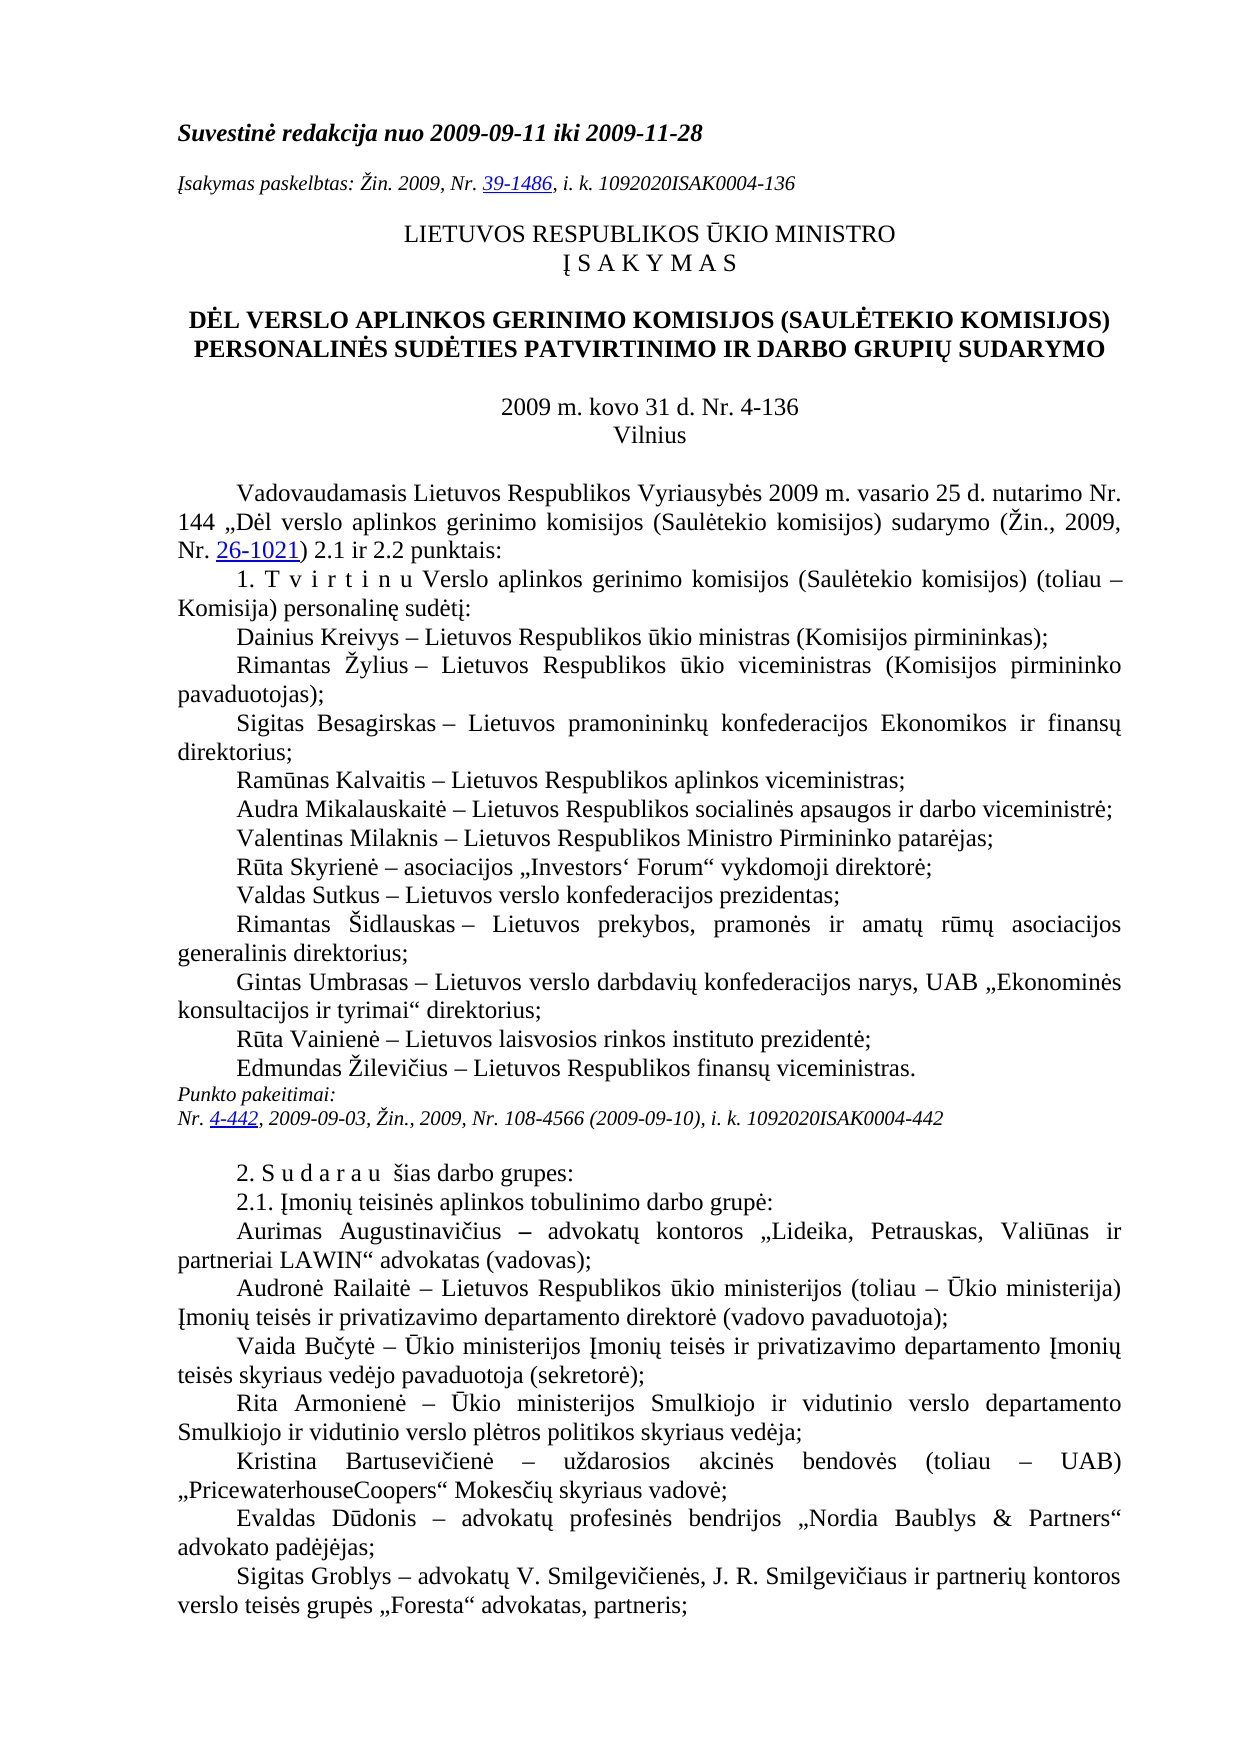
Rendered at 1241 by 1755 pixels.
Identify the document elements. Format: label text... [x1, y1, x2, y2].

text Valdas Sutkus – Lietuvos verslo konfederacijos prezidentas; [177, 880, 1122, 909]
text Rimantas Žylius – Lietuvos Respublikos ūkio viceministras (Komisijos pirmininko pavaduotojas); [177, 650, 1122, 708]
text Vaida Bučytė – Ūkio ministerijos Įmonių teisės ir privatizavimo departamento Įmonių teisės skyriaus vedėjo pavaduotoja (sekretorė); [177, 1331, 1122, 1388]
text Sigitas Groblys – advokatų V. Smilgevičienės, J. R. Smilgevičiaus ir partnerių kontoros verslo teisės grupės „Foresta“ advokatas, partneris; [177, 1561, 1122, 1618]
text Audronė Railaitė – Lietuvos Respublikos ūkio ministerijos (toliau – Ūkio ministerija) Įmonių teisės ir privatizavimo departamento direktorė (vadovo pavaduotoja); [177, 1273, 1122, 1331]
text Rūta Vainienė – Lietuvos laisvosios rinkos instituto prezidentė; [177, 1024, 1122, 1053]
text Ramūnas Kalvaitis – Lietuvos Respublikos aplinkos viceministras; [177, 765, 1122, 794]
text Sigitas Besagirskas – Lietuvos pramonininkų konfederacijos Ekonomikos ir finansų direktorius; [177, 708, 1122, 765]
text Evaldas Dūdonis – advokatų profesinės bendrijos „Nordia Baublys & Partners“ advokato padėjėjas; [177, 1503, 1122, 1561]
text Dainius Kreivys – Lietuvos Respublikos ūkio ministras (Komisijos pirmininkas); [177, 622, 1122, 650]
text Suvestinė redakcija nuo 2009-09-11 iki 2009-11-28 [177, 118, 1122, 147]
text LIETUVOS RESPUBLIKOS ŪKIO MINISTRO [177, 219, 1122, 248]
text 2009 m. kovo 31 d. Nr. 4-136 [177, 392, 1122, 420]
text Rita Armonienė – Ūkio ministerijos Smulkiojo ir vidutinio verslo departamento Smulkiojo ir vidutinio verslo plėtros politikos skyriaus vedėja; [177, 1388, 1122, 1446]
text 2.1. Įmonių teisinės aplinkos tobulinimo darbo grupė: [177, 1187, 1122, 1216]
text Audra Mikalauskaitė – Lietuvos Respublikos socialinės apsaugos ir darbo viceministrė; [177, 794, 1122, 823]
text Edmundas Žilevičius – Lietuvos Respublikos finansų viceministras. [177, 1053, 1122, 1082]
text ĮSAKYMAS [177, 248, 1122, 277]
text Rimantas Šidlauskas – Lietuvos prekybos, pramonės ir amatų rūmų asociacijos generalinis direktorius; [177, 909, 1122, 967]
text Aurimas Augustinavičius – advokatų kontoros „Lideika, Petrauskas, Valiūnas ir partneriai LAWIN“ advokatas (vadovas); [177, 1216, 1122, 1273]
text Nr. 4-442, 2009-09-03, Žin., 2009, Nr. 108-4566 (2009-09-10), i. k. 1092020ISAK0004-442 [177, 1106, 1122, 1130]
text Vilnius [177, 420, 1122, 449]
text Vadovaudamasis Lietuvos Respublikos Vyriausybės 2009 m. vasario 25 d. nutarimo Nr. 144 „Dėl verslo aplinkos gerinimo komisijos (Saulėtekio komisijos) sudarymo (Žin., 2009, Nr. 26-1021) 2.1 ir 2.2 punktais: [177, 478, 1122, 564]
text Gintas Umbrasas – Lietuvos verslo darbdavių konfederacijos narys, UAB „Ekonominės konsultacijos ir tyrimai“ direktorius; [177, 967, 1122, 1024]
text Kristina Bartusevičienė – uždarosios akcinės bendovės (toliau – UAB) „PricewaterhouseCoopers“ Mokesčių skyriaus vadovė; [177, 1446, 1122, 1503]
text 1. T v i r t i n u Verslo aplinkos gerinimo komisijos (Saulėtekio komisijos) (toliau – Komisija) personalinę sudėtį: [177, 564, 1122, 622]
text Valentinas Milaknis – Lietuvos Respublikos Ministro Pirmininko patarėjas; [177, 823, 1122, 852]
text Punkto pakeitimai: [177, 1082, 1122, 1106]
text 2. Sudarau šias darbo grupes: [177, 1158, 1122, 1187]
text Rūta Skyrienė – asociacijos „Investors‘ Forum“ vykdomoji direktorė; [177, 852, 1122, 880]
text DĖL VERSLO APLINKOS GERINIMO KOMISIJOS (SAULĖTEKIO KOMISIJOS) PERSONALINĖS SUDĖTIES PATVIRTINIMO IR DARBO GRUPIŲ SUDARYMO [177, 305, 1122, 363]
text Įsakymas paskelbtas: Žin. 2009, Nr. 39-1486, i. k. 1092020ISAK0004-136 [177, 171, 1122, 195]
